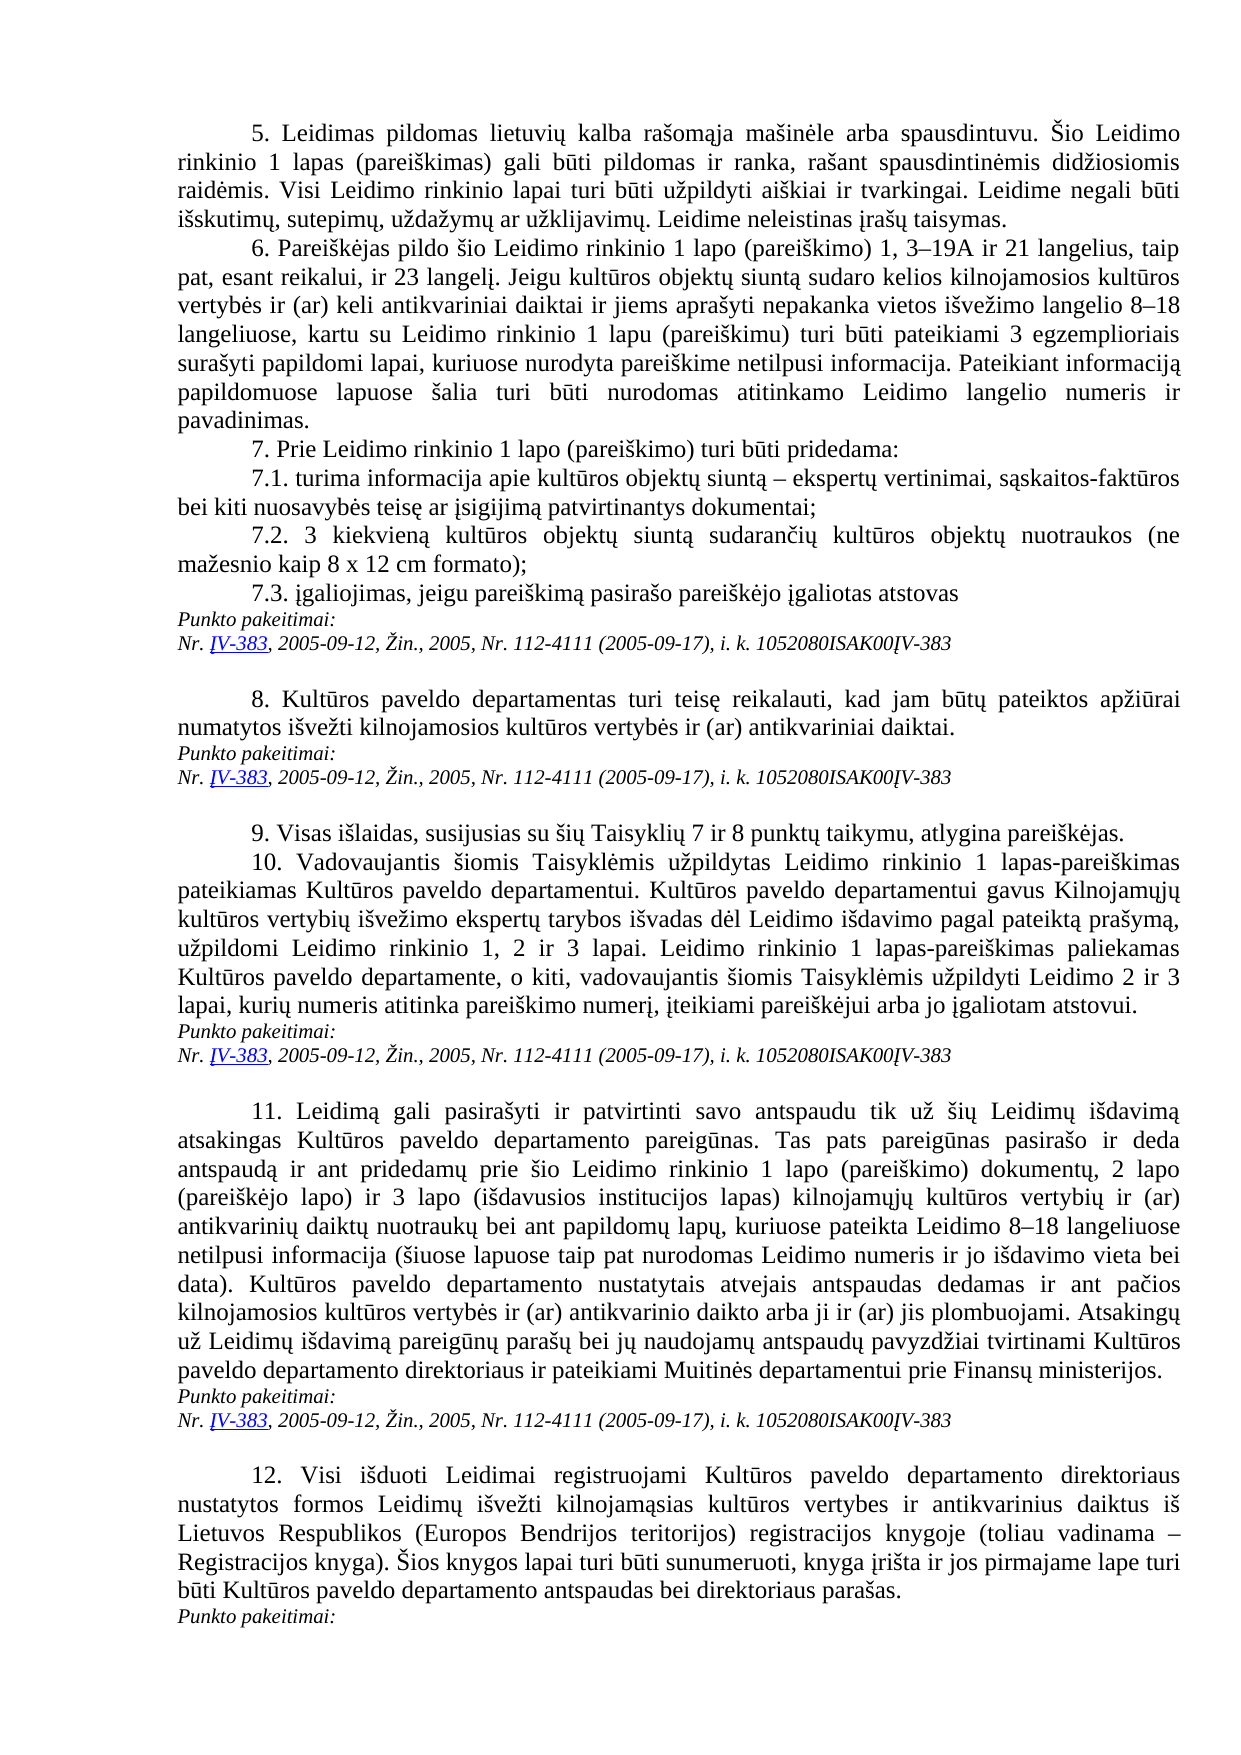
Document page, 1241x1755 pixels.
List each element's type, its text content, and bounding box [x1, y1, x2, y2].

text Punkto pakeitimai: [177, 741, 1181, 765]
text Punkto pakeitimai: [177, 1604, 1181, 1628]
text Nr. ĮV-383, 2005-09-12, Žin., 2005, Nr. 112-4111 (2005-09-17), i. k. 1052080ISAK00ĮV-383 [177, 631, 1181, 655]
text 10. Vadovaujantis šiomis Taisyklėmis užpildytas Leidimo rinkinio 1 lapas-pareiškimas pateikiamas Kultūros paveldo departamentui. Kultūros paveldo departamentui gavus Kilnojamųjų kultūros vertybių išvežimo ekspertų tarybos išvadas dėl Leidimo išdavimo pagal pateiktą prašymą, užpildomi Leidimo rinkinio 1, 2 ir 3 lapai. Leidimo rinkinio 1 lapas-pareiškimas paliekamas Kultūros paveldo departamente, o kiti, vadovaujantis šiomis Taisyklėmis užpildyti Leidimo 2 ir 3 lapai, kurių numeris atitinka pareiškimo numerį, įteikiami pareiškėjui arba jo įgaliotam atstovui. [177, 847, 1181, 1019]
text Punkto pakeitimai: [177, 1019, 1181, 1043]
text Nr. ĮV-383, 2005-09-12, Žin., 2005, Nr. 112-4111 (2005-09-17), i. k. 1052080ISAK00ĮV-383 [177, 1408, 1181, 1432]
text 7.2. 3 kiekvieną kultūros objektų siuntą sudarančių kultūros objektų nuotraukos (ne mažesnio kaip 8 x 12 cm formato); [177, 521, 1181, 578]
text 8. Kultūros paveldo departamentas turi teisę reikalauti, kad jam būtų pateiktos apžiūrai numatytos išvežti kilnojamosios kultūros vertybės ir (ar) antikvariniai daiktai. [177, 684, 1181, 741]
text 7.3. įgaliojimas, jeigu pareiškimą pasirašo pareiškėjo įgaliotas atstovas [177, 578, 1181, 607]
text 11. Leidimą gali pasirašyti ir patvirtinti savo antspaudu tik už šių Leidimų išdavimą atsakingas Kultūros paveldo departamento pareigūnas. Tas pats pareigūnas pasirašo ir deda antspaudą ir ant pridedamų prie šio Leidimo rinkinio 1 lapo (pareiškimo) dokumentų, 2 lapo (pareiškėjo lapo) ir 3 lapo (išdavusios institucijos lapas) kilnojamųjų kultūros vertybių ir (ar) antikvarinių daiktų nuotraukų bei ant papildomų lapų, kuriuose pateikta Leidimo 8–18 langeliuose netilpusi informacija (šiuose lapuose taip pat nurodomas Leidimo numeris ir jo išdavimo vieta bei data). Kultūros paveldo departamento nustatytais atvejais antspaudas dedamas ir ant pačios kilnojamosios kultūros vertybės ir (ar) antikvarinio daikto arba ji ir (ar) jis plombuojami. Atsakingų už Leidimų išdavimą pareigūnų parašų bei jų naudojamų antspaudų pavyzdžiai tvirtinami Kultūros paveldo departamento direktoriaus ir pateikiami Muitinės departamentui prie Finansų ministerijos. [177, 1096, 1181, 1384]
text 9. Visas išlaidas, susijusias su šių Taisyklių 7 ir 8 punktų taikymu, atlygina pareiškėjas. [177, 818, 1181, 847]
text 6. Pareiškėjas pildo šio Leidimo rinkinio 1 lapo (pareiškimo) 1, 3–19A ir 21 langelius, taip pat, esant reikalui, ir 23 langelį. Jeigu kultūros objektų siuntą sudaro kelios kilnojamosios kultūros vertybės ir (ar) keli antikvariniai daiktai ir jiems aprašyti nepakanka vietos išvežimo langelio 8–18 langeliuose, kartu su Leidimo rinkinio 1 lapu (pareiškimu) turi būti pateikiami 3 egzemplioriais surašyti papildomi lapai, kuriuose nurodyta pareiškime netilpusi informacija. Pateikiant informaciją papildomuose lapuose šalia turi būti nurodomas atitinkamo Leidimo langelio numeris ir pavadinimas. [177, 233, 1181, 434]
text Nr. ĮV-383, 2005-09-12, Žin., 2005, Nr. 112-4111 (2005-09-17), i. k. 1052080ISAK00ĮV-383 [177, 1043, 1181, 1067]
text 5. Leidimas pildomas lietuvių kalba rašomąja mašinėle arba spausdintuvu. Šio Leidimo rinkinio 1 lapas (pareiškimas) gali būti pildomas ir ranka, rašant spausdintinėmis didžiosiomis raidėmis. Visi Leidimo rinkinio lapai turi būti užpildyti aiškiai ir tvarkingai. Leidime negali būti išskutimų, sutepimų, uždažymų ar užklijavimų. Leidime neleistinas įrašų taisymas. [177, 118, 1181, 233]
text Punkto pakeitimai: [177, 1384, 1181, 1408]
text Punkto pakeitimai: [177, 607, 1181, 631]
text Nr. ĮV-383, 2005-09-12, Žin., 2005, Nr. 112-4111 (2005-09-17), i. k. 1052080ISAK00ĮV-383 [177, 765, 1181, 789]
text 12. Visi išduoti Leidimai registruojami Kultūros paveldo departamento direktoriaus nustatytos formos Leidimų išvežti kilnojamąsias kultūros vertybes ir antikvarinius daiktus iš Lietuvos Respublikos (Europos Bendrijos teritorijos) registracijos knygoje (toliau vadinama – Registracijos knyga). Šios knygos lapai turi būti sunumeruoti, knyga įrišta ir jos pirmajame lape turi būti Kultūros paveldo departamento antspaudas bei direktoriaus parašas. [177, 1461, 1181, 1604]
text 7.1. turima informacija apie kultūros objektų siuntą – ekspertų vertinimai, sąskaitos-faktūros bei kiti nuosavybės teisę ar įsigijimą patvirtinantys dokumentai; [177, 463, 1181, 521]
text 7. Prie Leidimo rinkinio 1 lapo (pareiškimo) turi būti pridedama: [177, 434, 1181, 463]
